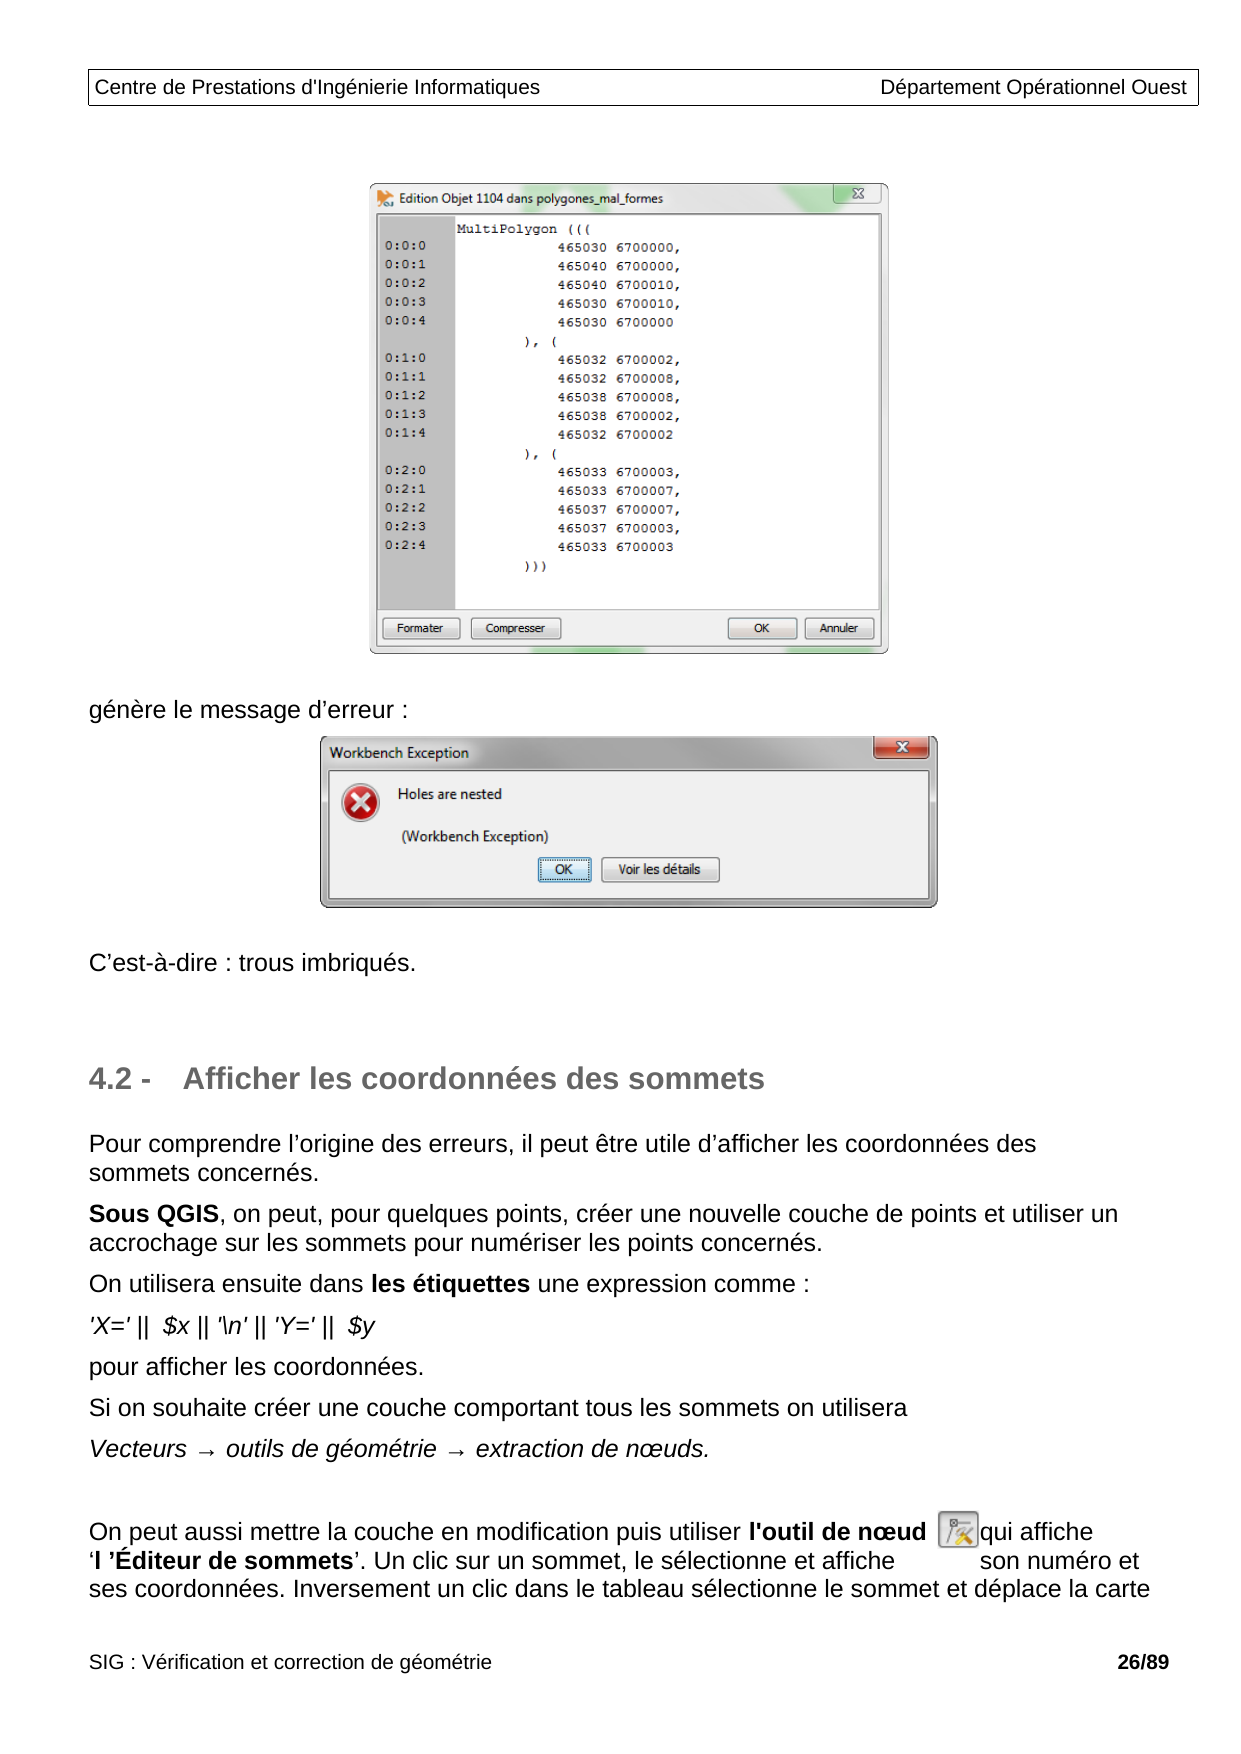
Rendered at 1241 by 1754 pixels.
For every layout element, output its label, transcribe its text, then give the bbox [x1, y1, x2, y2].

text Vecteurs → outils de géométrie → extraction de nœuds. [88, 1434, 1169, 1463]
picture [369, 183, 889, 654]
text génère le message d’erreur : [88, 695, 1169, 723]
text Pour comprendre l’origine des erreurs, il peut être utile d’afficher les coordonnées des sommets concernés. [88, 1129, 1169, 1187]
text pour afficher les coordonnées. [88, 1352, 1169, 1381]
subtitle Afficher les coordonnées des sommets [88, 1060, 1169, 1096]
text Sous QGIS, on peut, pour quelques points, créer une nouvelle couche de points et utiliser un accrochage sur les sommets pour numériser les points concernés. [88, 1199, 1169, 1257]
picture [937, 1510, 980, 1549]
text Si on souhaite créer une couche comportant tous les sommets on utilisera [88, 1393, 1169, 1422]
text C’est-à-dire : trous imbriqués. [88, 948, 1169, 977]
text 'X=' || $x || '\n' || 'Y=' || $y [88, 1311, 1169, 1339]
text On peut aussi mettre la couche en modification puis utiliser l'outil de nœud qui affiche ‘l ’Éditeur de sommets’. Un clic sur un sommet, le sélectionne et affiche son numéro et ses coordonnées. Inversement un clic dans le tableau sélectionne le sommet et déplace la carte [88, 1517, 1169, 1603]
picture [320, 736, 938, 908]
text On utilisera ensuite dans les étiquettes une expression comme : [88, 1269, 1169, 1298]
